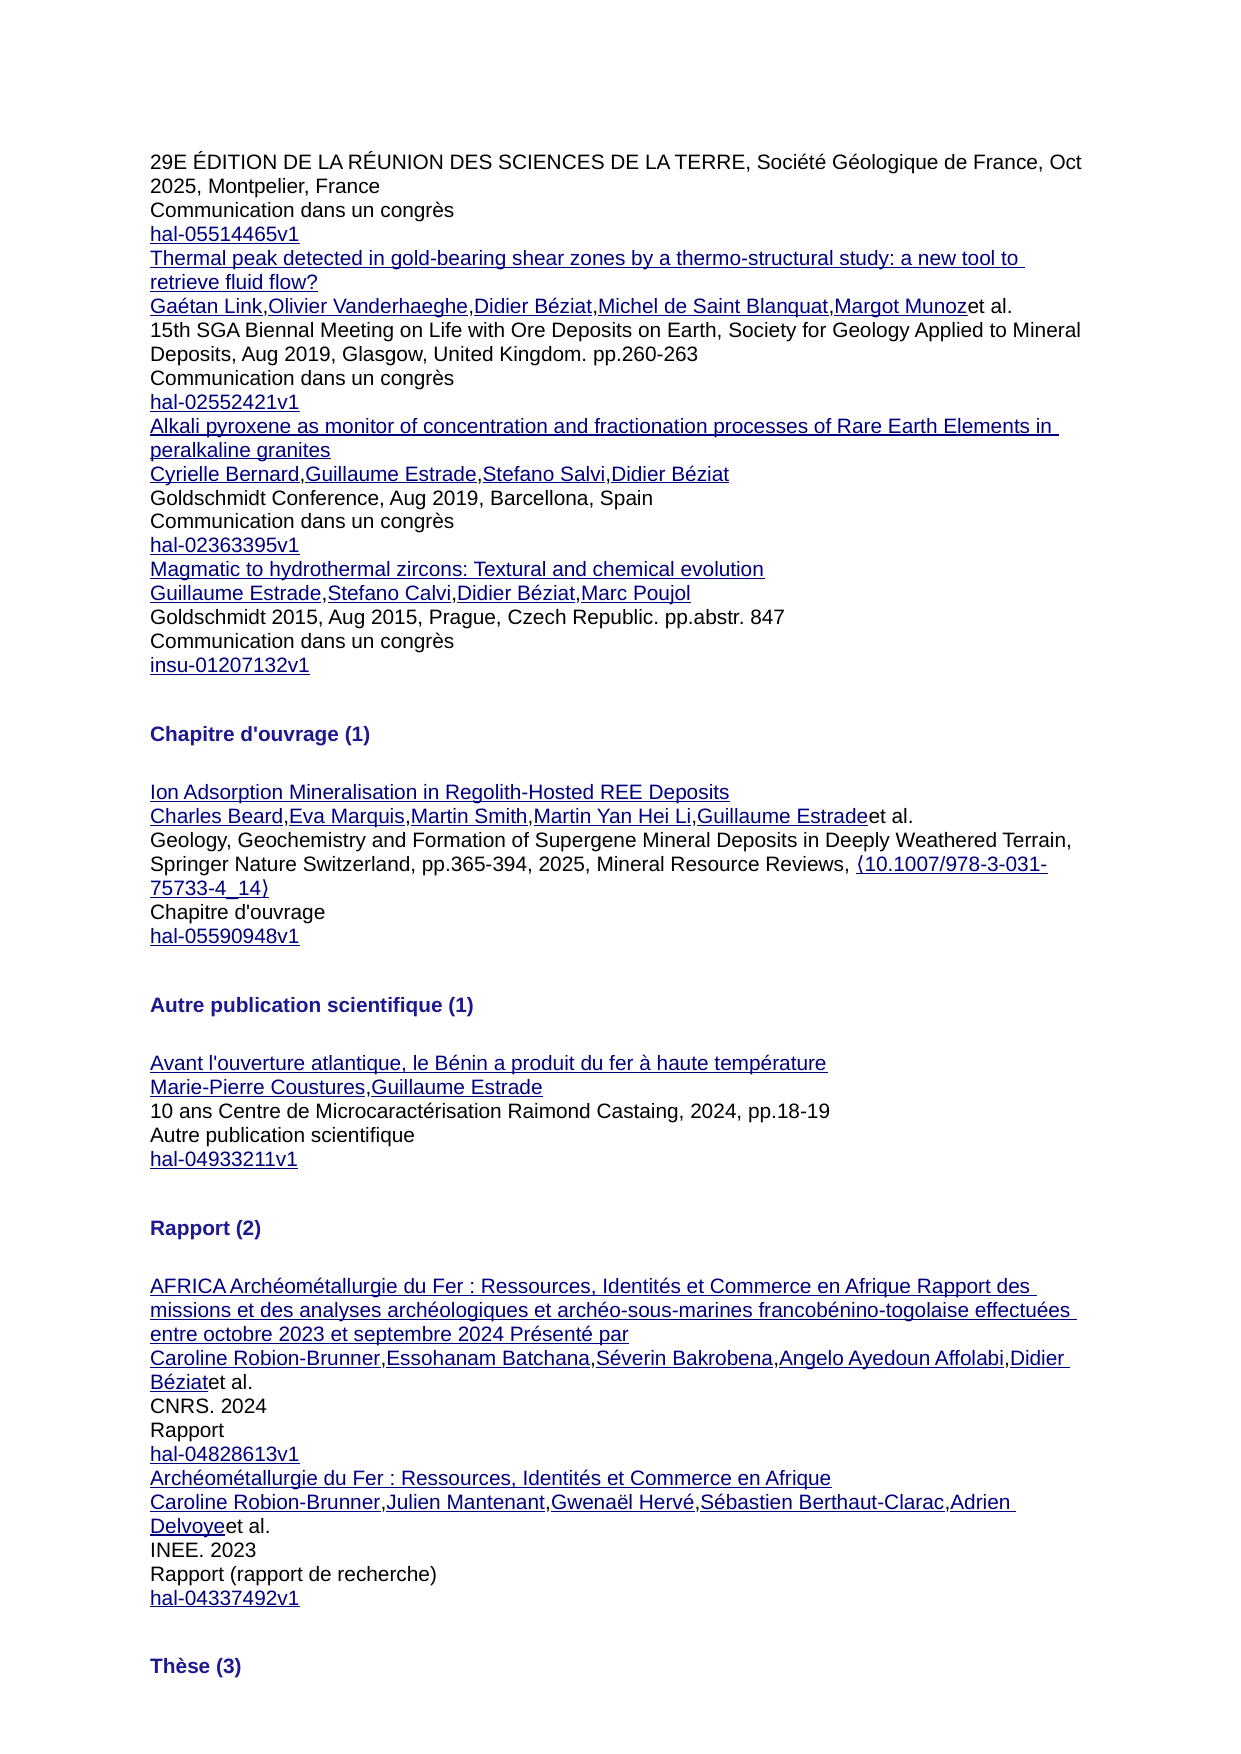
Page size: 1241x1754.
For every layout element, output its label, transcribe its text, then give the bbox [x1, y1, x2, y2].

subtitle Rapport (2) [150, 1216, 1090, 1239]
subtitle Autre publication scientifique (1) [150, 993, 1090, 1017]
table_header Avant l'ouverture atlantique, le Bénin a produit du fer à haute température Marie-Pierre Coustures,Guillaume Estrade 10 ans Centre de Microcaractérisation Raimond Castaing, 2024, pp.18-19 Autre publication scientifique hal-04933211v1 [150, 1051, 1090, 1171]
table_header Ion Adsorption Mineralisation in Regolith-Hosted REE Deposits Charles Beard,Eva Marquis,Martin Smith,Martin Yan Hei Li,Guillaume Estradeet al. Geology, Geochemistry and Formation of Supergene Mineral Deposits in Deeply Weathered Terrain, Springer Nature Switzerland, pp.365-394, 2025, Mineral Resource Reviews, ⟨10.1007/978-3-031-75733-4_14⟩ Chapitre d'ouvrage hal-05590948v1 [150, 780, 1090, 948]
table_header AFRICA Archéométallurgie du Fer : Ressources, Identités et Commerce en Afrique Rapport des missions et des analyses archéologiques et archéo-sous-marines francobénino-togolaise effectuées entre octobre 2023 et septembre 2024 Présenté par Caroline Robion-Brunner,Essohanam Batchana,Séverin Bakrobena,Angelo Ayedoun Affolabi,Didier Béziatet al. CNRS. 2024 Rapport hal-04828613v1 [150, 1274, 1090, 1466]
table_cell Magmatic to hydrothermal zircons: Textural and chemical evolution Guillaume Estrade,Stefano Calvi,Didier Béziat,Marc Poujol Goldschmidt 2015, Aug 2015, Prague, Czech Republic. pp.abstr. 847 Communication dans un congrès insu-01207132v1 [150, 557, 1090, 677]
table_cell Archéométallurgie du Fer : Ressources, Identités et Commerce en Afrique Caroline Robion-Brunner,Julien Mantenant,Gwenaël Hervé,Sébastien Berthaut-Clarac,Adrien Delvoyeet al. INEE. 2023 Rapport (rapport de recherche) hal-04337492v1 [150, 1466, 1090, 1609]
table_cell Thermal peak detected in gold-bearing shear zones by a thermo-structural study: a new tool to retrieve fluid flow? Gaétan Link,Olivier Vanderhaeghe,Didier Béziat,Michel de Saint Blanquat,Margot Munozet al. 15th SGA Biennal Meeting on Life with Ore Deposits on Earth, Society for Geology Applied to Mineral Deposits, Aug 2019, Glasgow, United Kingdom. pp.260-263 Communication dans un congrès hal-02552421v1 [150, 246, 1090, 413]
table_cell 29E ÉDITION DE LA RÉUNION DES SCIENCES DE LA TERRE, Société Géologique de France, Oct 2025, Montpelier, France Communication dans un congrès hal-05514465v1 [150, 150, 1090, 246]
table_cell Alkali pyroxene as monitor of concentration and fractionation processes of Rare Earth Elements in peralkaline granites Cyrielle Bernard,Guillaume Estrade,Stefano Salvi,Didier Béziat Goldschmidt Conference, Aug 2019, Barcellona, Spain Communication dans un congrès hal-02363395v1 [150, 414, 1090, 557]
subtitle Thèse (3) [150, 1654, 1090, 1678]
subtitle Chapitre d'ouvrage (1) [150, 722, 1090, 746]
